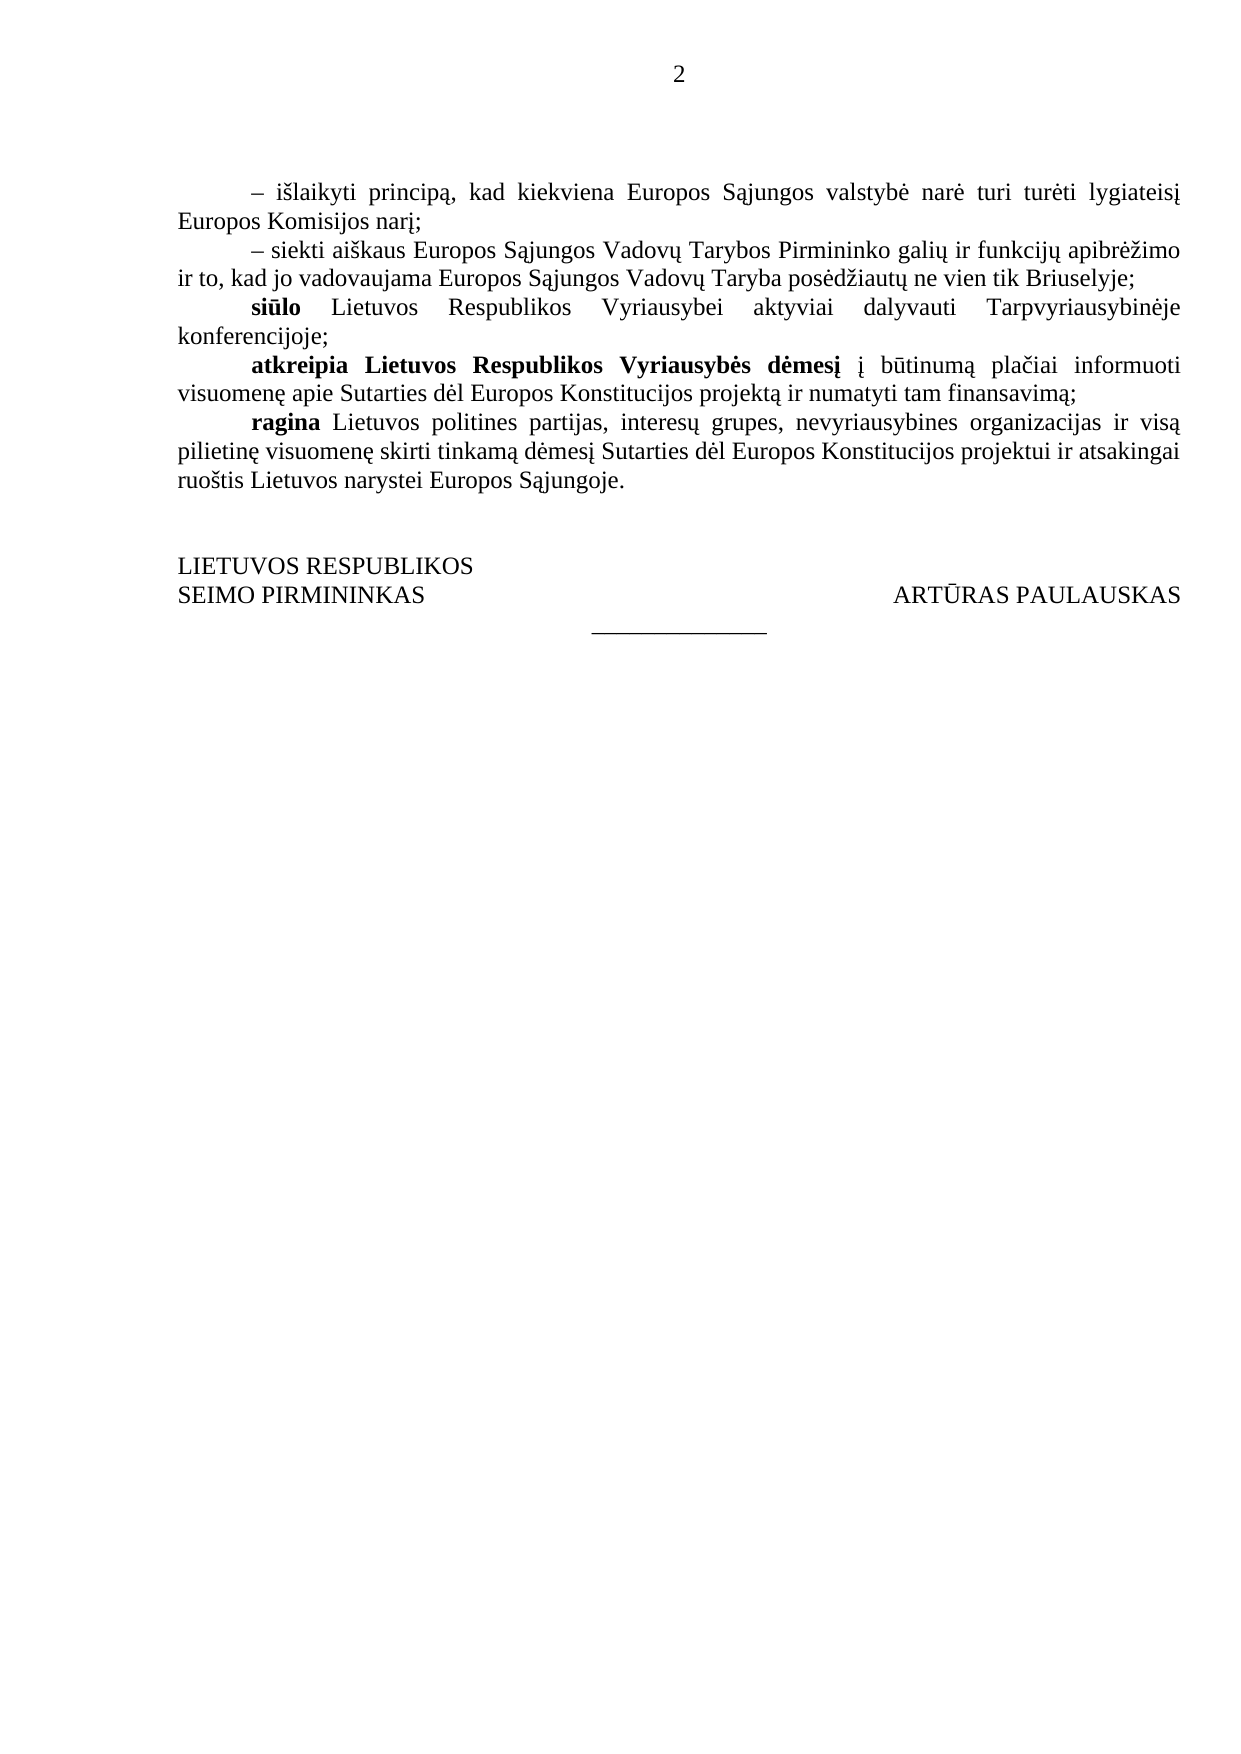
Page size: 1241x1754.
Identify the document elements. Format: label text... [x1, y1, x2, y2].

text LIETUVOS RESPUBLIKOS [177, 551, 1181, 580]
text – siekti aiškaus Europos Sąjungos Vadovų Tarybos Pirmininko galių ir funkcijų apibrėžimo ir to, kad jo vadovaujama Europos Sąjungos Vadovų Taryba posėdžiautų ne vien tik Briuselyje; [177, 235, 1181, 292]
text SEIMO PIRMININKAS ARTŪRAS PAULAUSKAS [177, 580, 1181, 608]
text atkreipia Lietuvos Respublikos Vyriausybės dėmesį į būtinumą plačiai informuoti visuomenę apie Sutarties dėl Europos Konstitucijos projektą ir numatyti tam finansavimą; [177, 350, 1181, 407]
text siūlo Lietuvos Respublikos Vyriausybei aktyviai dalyvauti Tarpvyriausybinėje konferencijoje; [177, 292, 1181, 350]
text – išlaikyti principą, kad kiekviena Europos Sąjungos valstybė narė turi turėti lygiateisį Europos Komisijos narį; [177, 177, 1181, 235]
text ______________ [177, 608, 1181, 637]
text ragina Lietuvos politines partijas, interesų grupes, nevyriausybines organizacijas ir visą pilietinę visuomenę skirti tinkamą dėmesį Sutarties dėl Europos Konstitucijos projektui ir atsakingai ruoštis Lietuvos narystei Europos Sąjungoje. [177, 407, 1181, 493]
